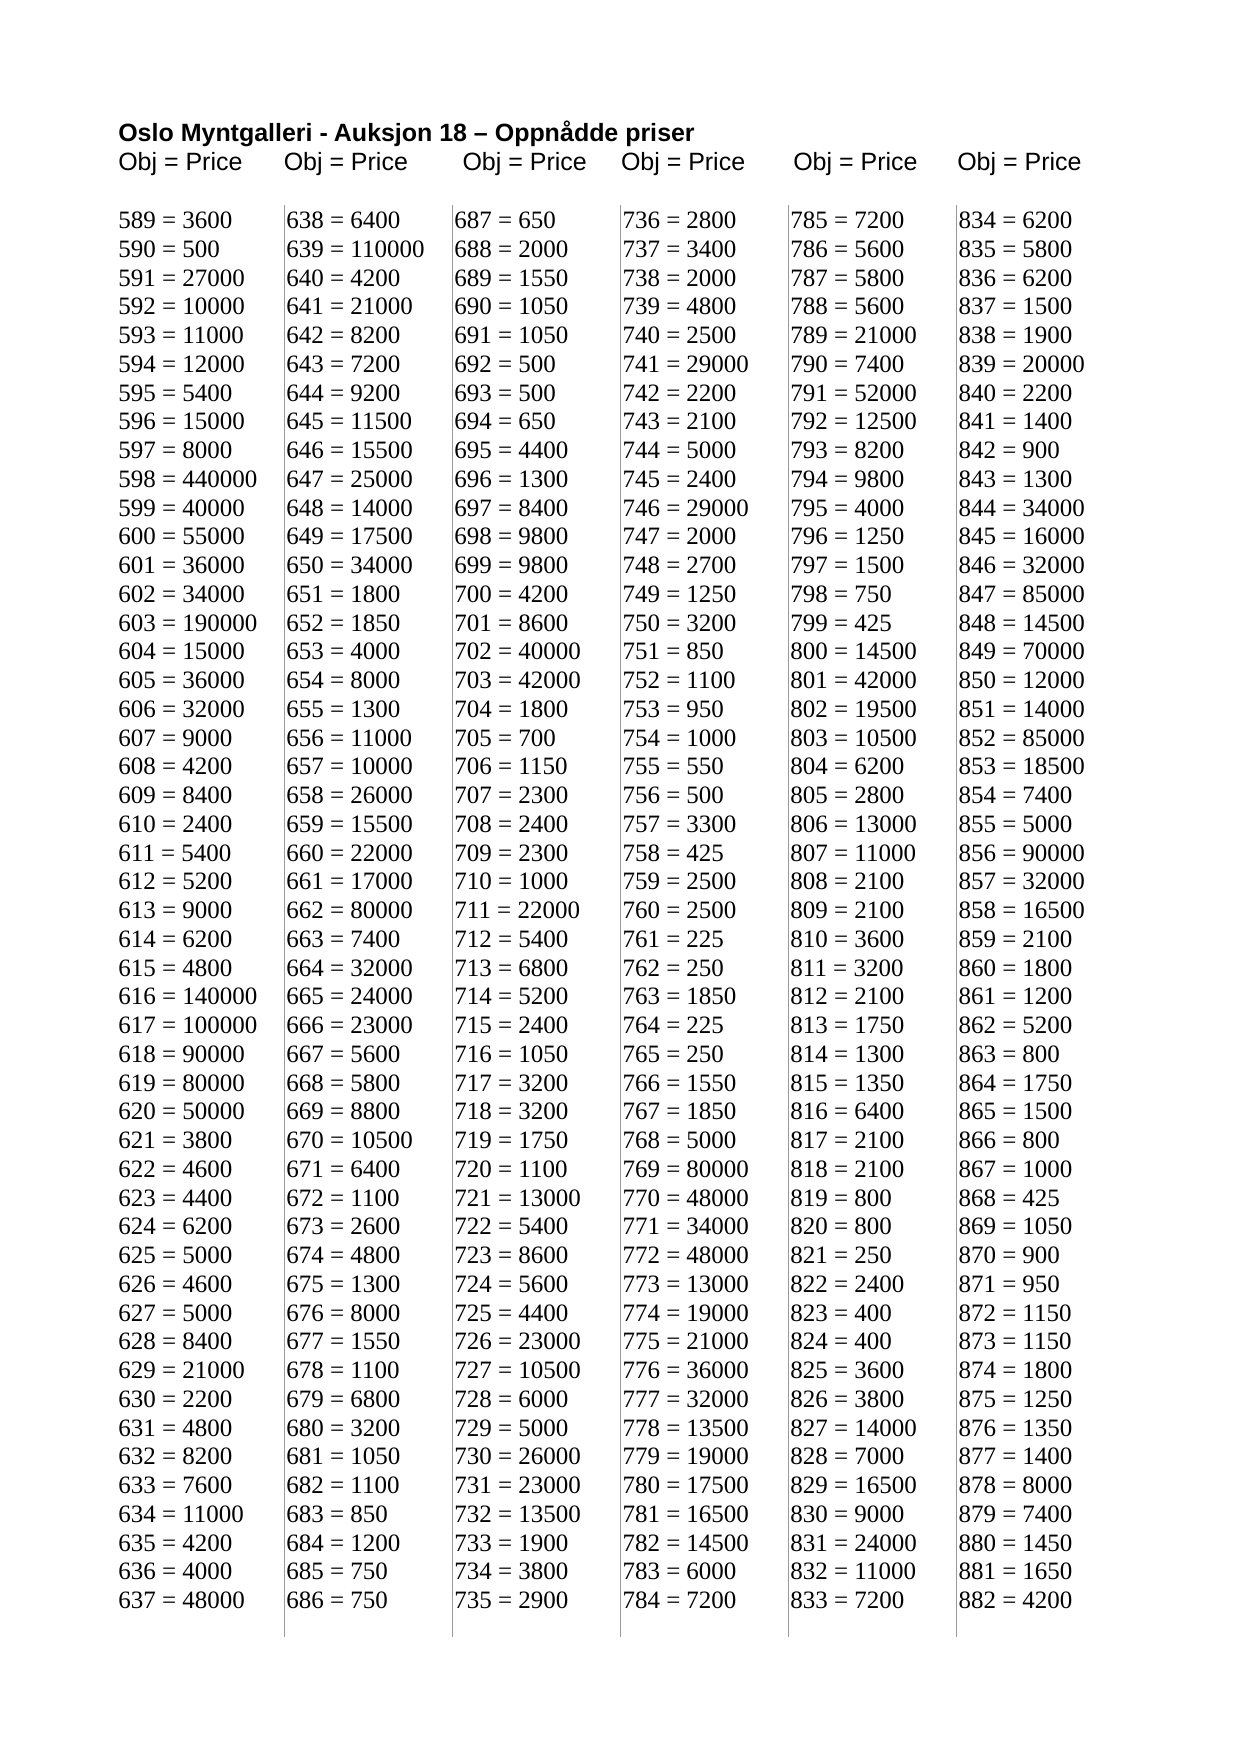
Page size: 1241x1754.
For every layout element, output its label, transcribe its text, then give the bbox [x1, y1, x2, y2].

text 725 = 4400 [454, 1298, 618, 1326]
text 624 = 6200 [118, 1211, 282, 1240]
text 746 = 29000 [622, 493, 786, 521]
text 761 = 225 [622, 924, 786, 953]
text 642 = 8200 [286, 320, 449, 349]
text 874 = 1800 [958, 1355, 1122, 1384]
text 807 = 11000 [790, 838, 954, 866]
text 603 = 190000 [118, 608, 282, 636]
text 722 = 5400 [454, 1211, 618, 1240]
text 837 = 1500 [958, 291, 1122, 320]
text 862 = 5200 [958, 1010, 1122, 1039]
text 798 = 750 [790, 579, 954, 608]
text 763 = 1850 [622, 981, 786, 1010]
text 609 = 8400 [118, 780, 282, 809]
text 784 = 7200 [622, 1585, 786, 1614]
text 789 = 21000 [790, 320, 954, 349]
text 852 = 85000 [958, 723, 1122, 751]
text 833 = 7200 [790, 1585, 954, 1614]
text 764 = 225 [622, 1010, 786, 1039]
text 760 = 2500 [622, 895, 786, 924]
text 608 = 4200 [118, 751, 282, 780]
text 875 = 1250 [958, 1384, 1122, 1413]
text 738 = 2000 [622, 263, 786, 291]
text 678 = 1100 [286, 1355, 449, 1384]
text 839 = 20000 [958, 349, 1122, 378]
text 694 = 650 [454, 406, 618, 435]
text 752 = 1100 [622, 665, 786, 694]
text 845 = 16000 [958, 521, 1122, 550]
text 691 = 1050 [454, 320, 618, 349]
text 809 = 2100 [790, 895, 954, 924]
text 878 = 8000 [958, 1470, 1122, 1499]
text 695 = 4400 [454, 435, 618, 464]
text 661 = 17000 [286, 866, 449, 895]
text 776 = 36000 [622, 1355, 786, 1384]
text 682 = 1100 [286, 1470, 449, 1499]
text 822 = 2400 [790, 1269, 954, 1298]
text 637 = 48000 [118, 1585, 282, 1614]
text 649 = 17500 [286, 521, 449, 550]
text 669 = 8800 [286, 1096, 449, 1125]
text 788 = 5600 [790, 291, 954, 320]
text 832 = 11000 [790, 1556, 954, 1585]
text 803 = 10500 [790, 723, 954, 751]
text 680 = 3200 [286, 1413, 449, 1441]
text 606 = 32000 [118, 694, 282, 723]
text 673 = 2600 [286, 1211, 449, 1240]
text 815 = 1350 [790, 1068, 954, 1096]
text 770 = 48000 [622, 1183, 786, 1211]
text 648 = 14000 [286, 493, 449, 521]
text 711 = 22000 [454, 895, 618, 924]
text 762 = 250 [622, 953, 786, 981]
text 639 = 110000 [286, 234, 449, 263]
text 600 = 55000 [118, 521, 282, 550]
text 831 = 24000 [790, 1528, 954, 1556]
text 728 = 6000 [454, 1384, 618, 1413]
text 783 = 6000 [622, 1556, 786, 1585]
text 632 = 8200 [118, 1441, 282, 1470]
text 659 = 15500 [286, 809, 449, 838]
text 607 = 9000 [118, 723, 282, 751]
text 790 = 7400 [790, 349, 954, 378]
text 870 = 900 [958, 1240, 1122, 1269]
text 700 = 4200 [454, 579, 618, 608]
text 619 = 80000 [118, 1068, 282, 1096]
text 595 = 5400 [118, 378, 282, 406]
text 685 = 750 [286, 1556, 449, 1585]
text 842 = 900 [958, 435, 1122, 464]
text 756 = 500 [622, 780, 786, 809]
text 876 = 1350 [958, 1413, 1122, 1441]
text 794 = 9800 [790, 464, 954, 493]
text 791 = 52000 [790, 378, 954, 406]
text 881 = 1650 [958, 1556, 1122, 1585]
text 622 = 4600 [118, 1154, 282, 1183]
text 835 = 5800 [958, 234, 1122, 263]
text 818 = 2100 [790, 1154, 954, 1183]
text 628 = 8400 [118, 1326, 282, 1355]
text 742 = 2200 [622, 378, 786, 406]
text 854 = 7400 [958, 780, 1122, 809]
text 829 = 16500 [790, 1470, 954, 1499]
text 730 = 26000 [454, 1441, 618, 1470]
text 653 = 4000 [286, 636, 449, 665]
text 847 = 85000 [958, 579, 1122, 608]
text 850 = 12000 [958, 665, 1122, 694]
text 593 = 11000 [118, 320, 282, 349]
text 596 = 15000 [118, 406, 282, 435]
text 775 = 21000 [622, 1326, 786, 1355]
text 724 = 5600 [454, 1269, 618, 1298]
text 672 = 1100 [286, 1183, 449, 1211]
text 873 = 1150 [958, 1326, 1122, 1355]
text 651 = 1800 [286, 579, 449, 608]
text 715 = 2400 [454, 1010, 618, 1039]
text 773 = 13000 [622, 1269, 786, 1298]
text 861 = 1200 [958, 981, 1122, 1010]
text 787 = 5800 [790, 263, 954, 291]
text 782 = 14500 [622, 1528, 786, 1556]
text 597 = 8000 [118, 435, 282, 464]
text 726 = 23000 [454, 1326, 618, 1355]
text 741 = 29000 [622, 349, 786, 378]
text 729 = 5000 [454, 1413, 618, 1441]
text 618 = 90000 [118, 1039, 282, 1068]
text 869 = 1050 [958, 1211, 1122, 1240]
text 843 = 1300 [958, 464, 1122, 493]
text 623 = 4400 [118, 1183, 282, 1211]
text 655 = 1300 [286, 694, 449, 723]
text 812 = 2100 [790, 981, 954, 1010]
text 853 = 18500 [958, 751, 1122, 780]
text 797 = 1500 [790, 550, 954, 579]
text 793 = 8200 [790, 435, 954, 464]
text 834 = 6200 [958, 205, 1122, 234]
text 611 = 5400 [118, 838, 282, 866]
text 838 = 1900 [958, 320, 1122, 349]
text 591 = 27000 [118, 263, 282, 291]
text 766 = 1550 [622, 1068, 786, 1096]
text 709 = 2300 [454, 838, 618, 866]
text 696 = 1300 [454, 464, 618, 493]
text 712 = 5400 [454, 924, 618, 953]
text 604 = 15000 [118, 636, 282, 665]
text 802 = 19500 [790, 694, 954, 723]
text 635 = 4200 [118, 1528, 282, 1556]
text 645 = 11500 [286, 406, 449, 435]
text 615 = 4800 [118, 953, 282, 981]
text 689 = 1550 [454, 263, 618, 291]
text 732 = 13500 [454, 1499, 618, 1528]
text 671 = 6400 [286, 1154, 449, 1183]
text 714 = 5200 [454, 981, 618, 1010]
text 755 = 550 [622, 751, 786, 780]
text 675 = 1300 [286, 1269, 449, 1298]
text 825 = 3600 [790, 1355, 954, 1384]
text 594 = 12000 [118, 349, 282, 378]
text 667 = 5600 [286, 1039, 449, 1068]
text 613 = 9000 [118, 895, 282, 924]
text 684 = 1200 [286, 1528, 449, 1556]
text 872 = 1150 [958, 1298, 1122, 1326]
text 765 = 250 [622, 1039, 786, 1068]
text 657 = 10000 [286, 751, 449, 780]
text 630 = 2200 [118, 1384, 282, 1413]
text 663 = 7400 [286, 924, 449, 953]
text 866 = 800 [958, 1125, 1122, 1154]
text 824 = 400 [790, 1326, 954, 1355]
text 857 = 32000 [958, 866, 1122, 895]
text 768 = 5000 [622, 1125, 786, 1154]
text 750 = 3200 [622, 608, 786, 636]
text 844 = 34000 [958, 493, 1122, 521]
text 654 = 8000 [286, 665, 449, 694]
text 804 = 6200 [790, 751, 954, 780]
text 690 = 1050 [454, 291, 618, 320]
text 882 = 4200 [958, 1585, 1122, 1614]
text 836 = 6200 [958, 263, 1122, 291]
text 633 = 7600 [118, 1470, 282, 1499]
text 823 = 400 [790, 1298, 954, 1326]
text 871 = 950 [958, 1269, 1122, 1298]
text 800 = 14500 [790, 636, 954, 665]
text 705 = 700 [454, 723, 618, 751]
text 719 = 1750 [454, 1125, 618, 1154]
text 863 = 800 [958, 1039, 1122, 1068]
text 638 = 6400 [286, 205, 449, 234]
text 647 = 25000 [286, 464, 449, 493]
text 612 = 5200 [118, 866, 282, 895]
text 699 = 9800 [454, 550, 618, 579]
text 592 = 10000 [118, 291, 282, 320]
text 747 = 2000 [622, 521, 786, 550]
text 827 = 14000 [790, 1413, 954, 1441]
text 652 = 1850 [286, 608, 449, 636]
text 650 = 34000 [286, 550, 449, 579]
text 641 = 21000 [286, 291, 449, 320]
text 590 = 500 [118, 234, 282, 263]
text 758 = 425 [622, 838, 786, 866]
text 777 = 32000 [622, 1384, 786, 1413]
text 646 = 15500 [286, 435, 449, 464]
text 670 = 10500 [286, 1125, 449, 1154]
text 801 = 42000 [790, 665, 954, 694]
text 759 = 2500 [622, 866, 786, 895]
text 644 = 9200 [286, 378, 449, 406]
text 601 = 36000 [118, 550, 282, 579]
text 806 = 13000 [790, 809, 954, 838]
text 620 = 50000 [118, 1096, 282, 1125]
text 811 = 3200 [790, 953, 954, 981]
text 813 = 1750 [790, 1010, 954, 1039]
text 795 = 4000 [790, 493, 954, 521]
text 602 = 34000 [118, 579, 282, 608]
text 858 = 16500 [958, 895, 1122, 924]
text 614 = 6200 [118, 924, 282, 953]
text 718 = 3200 [454, 1096, 618, 1125]
text 643 = 7200 [286, 349, 449, 378]
text 778 = 13500 [622, 1413, 786, 1441]
text 877 = 1400 [958, 1441, 1122, 1470]
text 780 = 17500 [622, 1470, 786, 1499]
text 686 = 750 [286, 1585, 449, 1614]
text 610 = 2400 [118, 809, 282, 838]
text 767 = 1850 [622, 1096, 786, 1125]
text 771 = 34000 [622, 1211, 786, 1240]
text 683 = 850 [286, 1499, 449, 1528]
text 810 = 3600 [790, 924, 954, 953]
text 868 = 425 [958, 1183, 1122, 1211]
text 781 = 16500 [622, 1499, 786, 1528]
text 631 = 4800 [118, 1413, 282, 1441]
text 589 = 3600 [118, 205, 282, 234]
text 848 = 14500 [958, 608, 1122, 636]
text 698 = 9800 [454, 521, 618, 550]
text 821 = 250 [790, 1240, 954, 1269]
text 664 = 32000 [286, 953, 449, 981]
text 792 = 12500 [790, 406, 954, 435]
text 734 = 3800 [454, 1556, 618, 1585]
text 749 = 1250 [622, 579, 786, 608]
text 753 = 950 [622, 694, 786, 723]
text 598 = 440000 [118, 464, 282, 493]
text 658 = 26000 [286, 780, 449, 809]
text 828 = 7000 [790, 1441, 954, 1470]
text 751 = 850 [622, 636, 786, 665]
text 688 = 2000 [454, 234, 618, 263]
text 841 = 1400 [958, 406, 1122, 435]
text 640 = 4200 [286, 263, 449, 291]
text 748 = 2700 [622, 550, 786, 579]
text 796 = 1250 [790, 521, 954, 550]
text 879 = 7400 [958, 1499, 1122, 1528]
text 754 = 1000 [622, 723, 786, 751]
text 805 = 2800 [790, 780, 954, 809]
text 840 = 2200 [958, 378, 1122, 406]
text 816 = 6400 [790, 1096, 954, 1125]
text 697 = 8400 [454, 493, 618, 521]
text 737 = 3400 [622, 234, 786, 263]
text 779 = 19000 [622, 1441, 786, 1470]
text 720 = 1100 [454, 1154, 618, 1183]
text 692 = 500 [454, 349, 618, 378]
text 629 = 21000 [118, 1355, 282, 1384]
text 867 = 1000 [958, 1154, 1122, 1183]
text 616 = 140000 [118, 981, 282, 1010]
text 846 = 32000 [958, 550, 1122, 579]
text 668 = 5800 [286, 1068, 449, 1096]
text 785 = 7200 [790, 205, 954, 234]
text 687 = 650 [454, 205, 618, 234]
text 880 = 1450 [958, 1528, 1122, 1556]
text 808 = 2100 [790, 866, 954, 895]
text 599 = 40000 [118, 493, 282, 521]
text 627 = 5000 [118, 1298, 282, 1326]
text 774 = 19000 [622, 1298, 786, 1326]
text 757 = 3300 [622, 809, 786, 838]
text 621 = 3800 [118, 1125, 282, 1154]
text 625 = 5000 [118, 1240, 282, 1269]
text 704 = 1800 [454, 694, 618, 723]
text 693 = 500 [454, 378, 618, 406]
text 713 = 6800 [454, 953, 618, 981]
text 856 = 90000 [958, 838, 1122, 866]
text 679 = 6800 [286, 1384, 449, 1413]
text 735 = 2900 [454, 1585, 618, 1614]
text 701 = 8600 [454, 608, 618, 636]
text 617 = 100000 [118, 1010, 282, 1039]
text 744 = 5000 [622, 435, 786, 464]
text 860 = 1800 [958, 953, 1122, 981]
text 743 = 2100 [622, 406, 786, 435]
text 666 = 23000 [286, 1010, 449, 1039]
text 819 = 800 [790, 1183, 954, 1211]
text 772 = 48000 [622, 1240, 786, 1269]
text 706 = 1150 [454, 751, 618, 780]
text 717 = 3200 [454, 1068, 618, 1096]
text 707 = 2300 [454, 780, 618, 809]
text 731 = 23000 [454, 1470, 618, 1499]
text 710 = 1000 [454, 866, 618, 895]
text 859 = 2100 [958, 924, 1122, 953]
text 716 = 1050 [454, 1039, 618, 1068]
text 665 = 24000 [286, 981, 449, 1010]
text 739 = 4800 [622, 291, 786, 320]
text 676 = 8000 [286, 1298, 449, 1326]
text 740 = 2500 [622, 320, 786, 349]
text 708 = 2400 [454, 809, 618, 838]
text 826 = 3800 [790, 1384, 954, 1413]
text 721 = 13000 [454, 1183, 618, 1211]
text 820 = 800 [790, 1211, 954, 1240]
text 723 = 8600 [454, 1240, 618, 1269]
text 736 = 2800 [622, 205, 786, 234]
text 864 = 1750 [958, 1068, 1122, 1096]
text 769 = 80000 [622, 1154, 786, 1183]
text 865 = 1500 [958, 1096, 1122, 1125]
text 702 = 40000 [454, 636, 618, 665]
text 662 = 80000 [286, 895, 449, 924]
text 733 = 1900 [454, 1528, 618, 1556]
text 703 = 42000 [454, 665, 618, 694]
text 656 = 11000 [286, 723, 449, 751]
text 814 = 1300 [790, 1039, 954, 1068]
text 817 = 2100 [790, 1125, 954, 1154]
text 849 = 70000 [958, 636, 1122, 665]
text 660 = 22000 [286, 838, 449, 866]
text 830 = 9000 [790, 1499, 954, 1528]
text 674 = 4800 [286, 1240, 449, 1269]
text 851 = 14000 [958, 694, 1122, 723]
text 786 = 5600 [790, 234, 954, 263]
text 855 = 5000 [958, 809, 1122, 838]
text 634 = 11000 [118, 1499, 282, 1528]
text 626 = 4600 [118, 1269, 282, 1298]
text 605 = 36000 [118, 665, 282, 694]
text 745 = 2400 [622, 464, 786, 493]
text 677 = 1550 [286, 1326, 449, 1355]
text 727 = 10500 [454, 1355, 618, 1384]
text 681 = 1050 [286, 1441, 449, 1470]
text 799 = 425 [790, 608, 954, 636]
text 636 = 4000 [118, 1556, 282, 1585]
